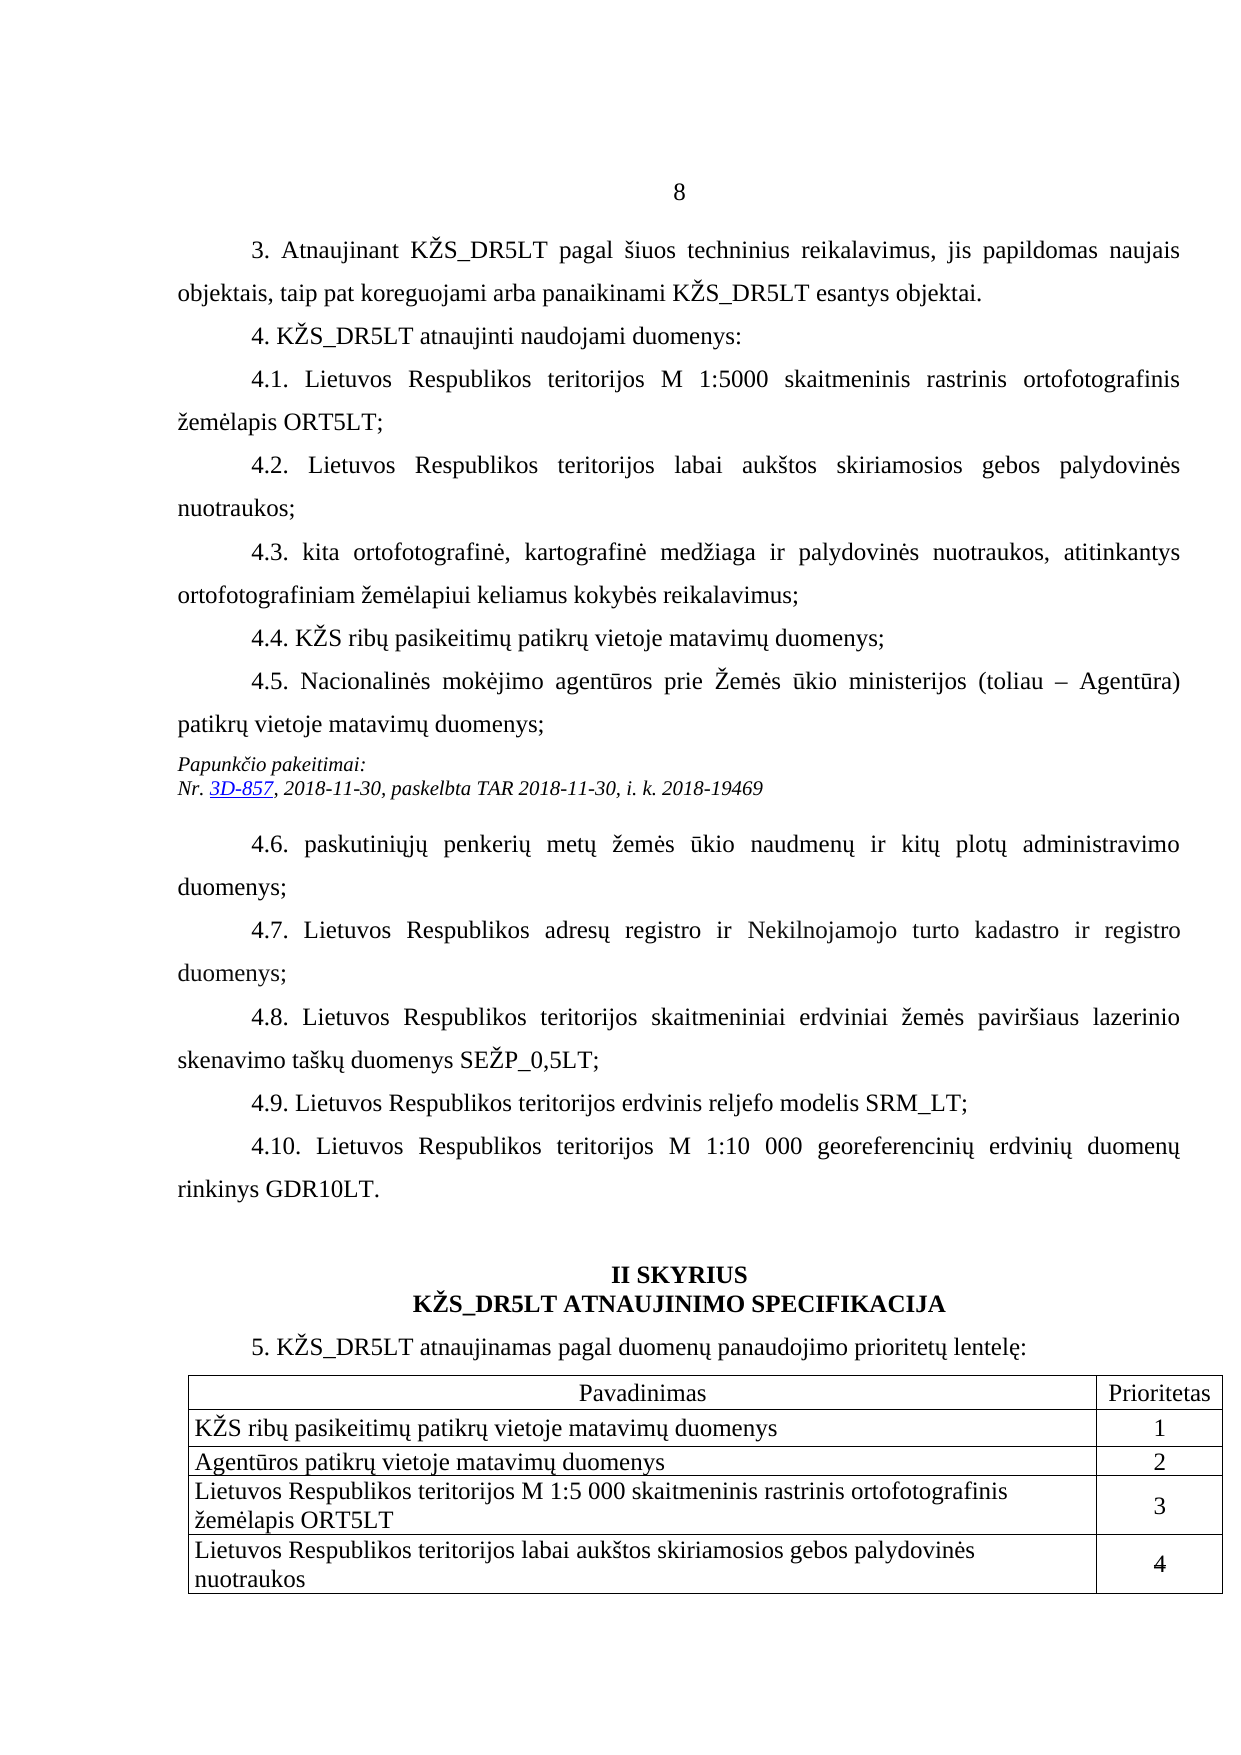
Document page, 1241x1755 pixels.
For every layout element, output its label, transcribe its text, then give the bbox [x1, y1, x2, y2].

table_cell Agentūros patikrų vietoje matavimų duomenys [189, 1447, 1096, 1475]
table_cell 4 [1097, 1535, 1222, 1592]
text 3. Atnaujinant KŽS_DR5LT pagal šiuos techninius reikalavimus, jis papildomas naujais objektais, taip pat koreguojami arba panaikinami KŽS_DR5LT esantys objektai. [177, 235, 1181, 307]
text KŽS_DR5LT atnaujinimo specifikacija [177, 1289, 1181, 1318]
table_cell Lietuvos Respublikos teritorijos labai aukštos skiriamosios gebos palydovinės nuotraukos [189, 1535, 1096, 1592]
text 4.2. Lietuvos Respublikos teritorijos labai aukštos skiriamosios gebos palydovinės nuotraukos; [177, 450, 1181, 522]
text 4.7. Lietuvos Respublikos adresų registro ir Nekilnojamojo turto kadastro ir registro duomenys; [177, 915, 1181, 987]
text Nr. 3D-857, 2018-11-30, paskelbta TAR 2018-11-30, i. k. 2018-19469 [177, 776, 1181, 800]
text 4. KŽS_DR5LT atnaujinti naudojami duomenys: [177, 321, 1181, 350]
table_cell Lietuvos Respublikos teritorijos M 1:5 000 skaitmeninis rastrinis ortofotografinis žemėlapis ORT5LT [189, 1476, 1096, 1534]
table_cell 3 [1097, 1476, 1222, 1534]
text 4.3. kita ortofotografinė, kartografinė medžiaga ir palydovinės nuotraukos, atitinkantys ortofotografiniam žemėlapiui keliamus kokybės reikalavimus; [177, 537, 1181, 608]
text 4.8. Lietuvos Respublikos teritorijos skaitmeniniai erdviniai žemės paviršiaus lazerinio skenavimo taškų duomenys SEŽP_0,5LT; [177, 1002, 1181, 1073]
text 4.4. KŽS ribų pasikeitimų patikrų vietoje matavimų duomenys; [177, 623, 1181, 652]
text 5. KŽS_DR5LT atnaujinamas pagal duomenų panaudojimo prioritetų lentelę: [177, 1332, 1181, 1361]
table_cell 2 [1097, 1447, 1222, 1475]
text 4.1. Lietuvos Respublikos teritorijos M 1:5000 skaitmeninis rastrinis ortofotografinis žemėlapis ORT5LT; [177, 364, 1181, 436]
table_header Pavadinimas [189, 1376, 1096, 1409]
text 4.5. Nacionalinės mokėjimo agentūros prie Žemės ūkio ministerijos (toliau – Agentūra) patikrų vietoje matavimų duomenys; [177, 666, 1181, 738]
text 4.6. paskutiniųjų penkerių metų žemės ūkio naudmenų ir kitų plotų administravimo duomenys; [177, 829, 1181, 901]
text 4.9. Lietuvos Respublikos teritorijos erdvinis reljefo modelis SRM_LT; [177, 1088, 1181, 1117]
text 4.10. Lietuvos Respublikos teritorijos M 1:10 000 georeferencinių erdvinių duomenų rinkinys GDR10LT. [177, 1131, 1181, 1203]
text II SKYRIUS [177, 1260, 1181, 1289]
table_cell KŽS ribų pasikeitimų patikrų vietoje matavimų duomenys [189, 1410, 1096, 1446]
table_cell 1 [1097, 1410, 1222, 1446]
table_header Prioritetas [1097, 1376, 1222, 1409]
text Papunkčio pakeitimai: [177, 752, 1181, 776]
